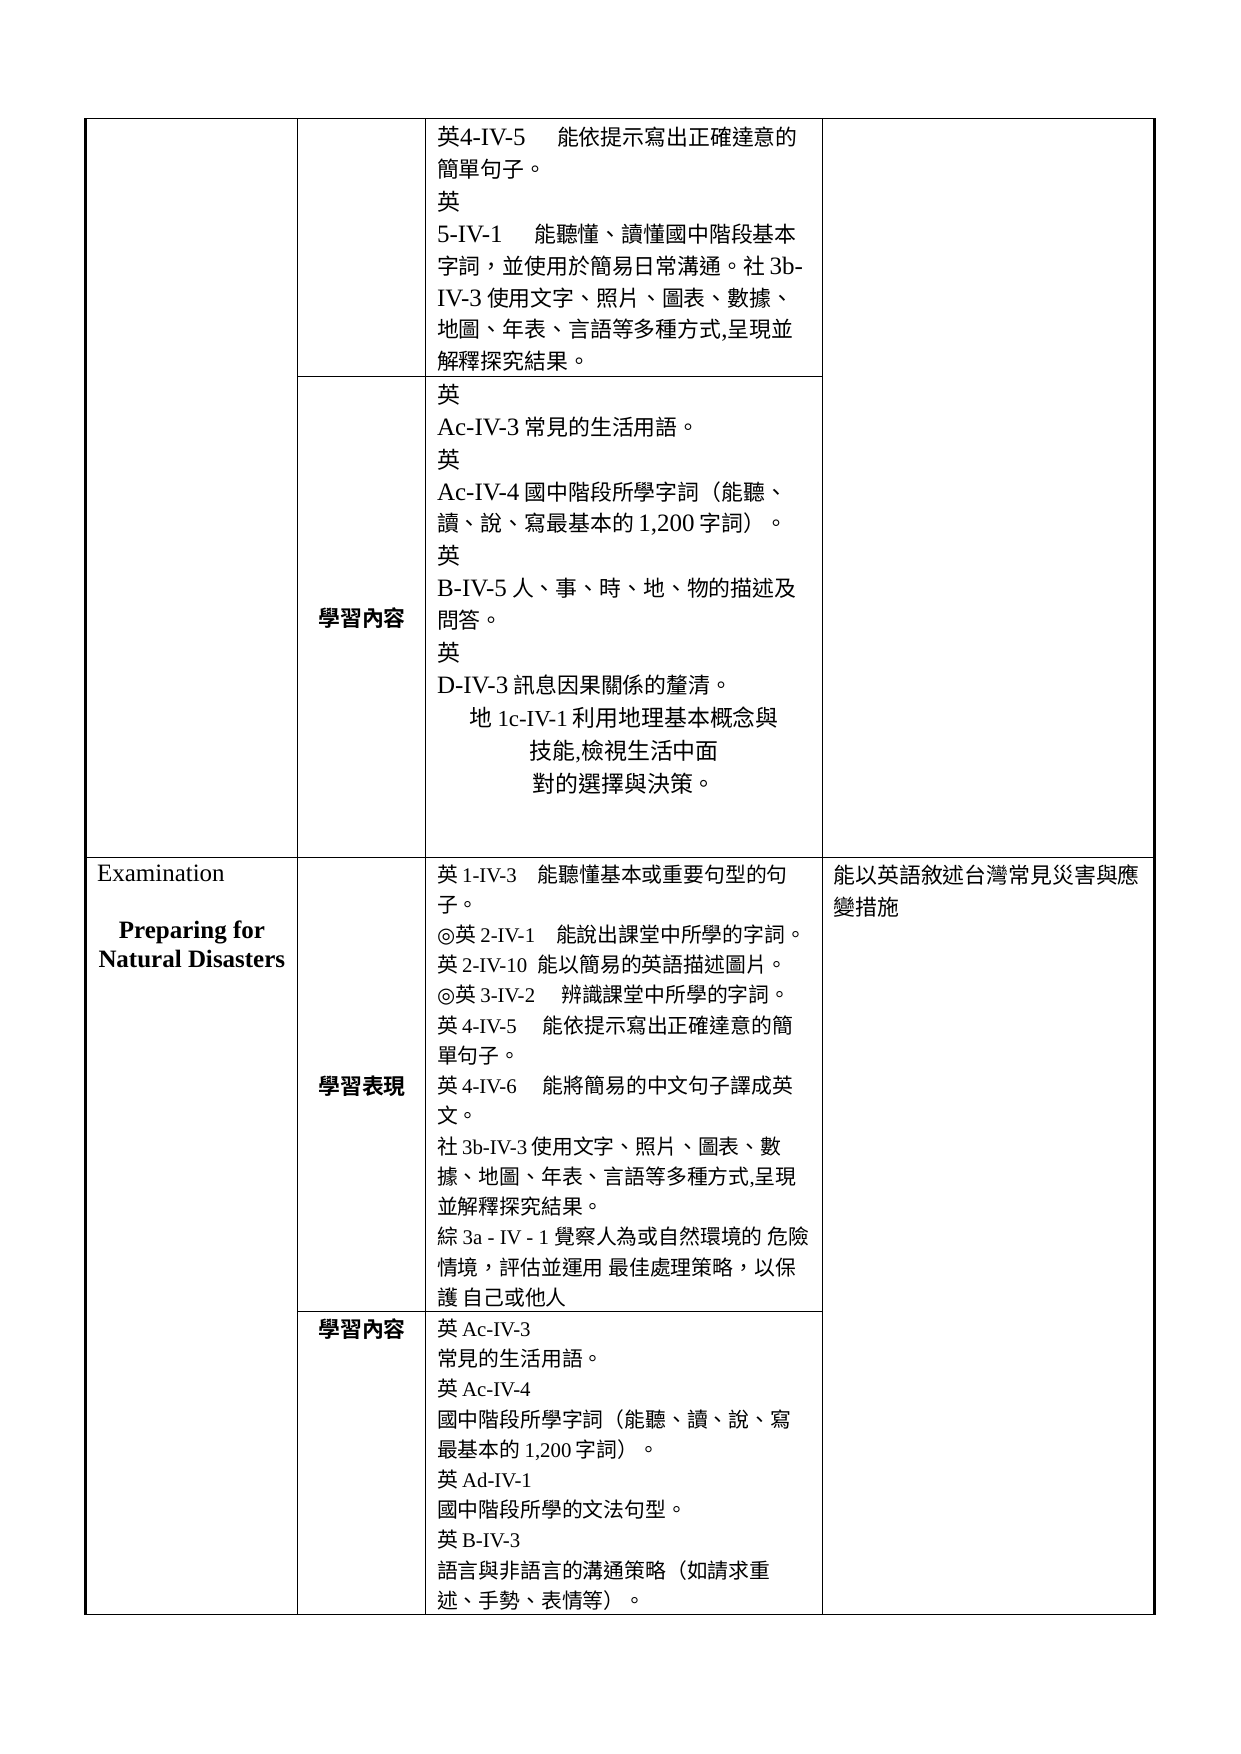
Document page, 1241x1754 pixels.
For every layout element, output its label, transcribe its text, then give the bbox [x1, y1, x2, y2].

table_cell 英1-IV-3 能聽懂基本或重要句型的句子。 ◎英2-IV-1 能說出課堂中所學的字詞。 英2-IV-10 能以簡易的英語描述圖片。 ◎英3-IV-2 辨識課堂中所學的字詞。 英4-IV-5 能依提示寫出正確達意的簡單句子。 英4-IV-6 能將簡易的中文句子譯成英文。 社3b-IV-3使用文字、照片、圖表、數據、地圖、年表、言語等多種方式,呈現並解釋探究結果。 綜 3a - IV - 1 覺察人為或自然環境的 危險情境，評估並運用 最佳處理策略，以保護 自己或他人 [426, 858, 822, 1311]
table_cell 學習內容 [298, 1312, 425, 1614]
table_header [298, 119, 425, 376]
table_header 英4-IV-5 能依提示寫出正確達意的簡單句子。 英 5-IV-1 能聽懂、讀懂國中階段基本字詞，並使用於簡易日常溝通。社3b-IV-3使用文字、照片、圖表、數據、地圖、年表、言語等多種方式,呈現並解釋探究結果。 [426, 119, 822, 376]
table_cell 學習內容 [298, 377, 425, 857]
table_cell 英Ac-IV-3 常見的生活用語。 英Ac-IV-4 國中階段所學字詞（能聽、讀、說、寫最基本的1,200字詞）。 英Ad-IV-1 國中階段所學的文法句型。 英B-IV-3 語言與非語言的溝通策略（如請求重述、手勢、表情等）。 [426, 1312, 822, 1614]
table_header [87, 119, 297, 857]
table_cell 能以英語敘述台灣常見災害與應變措施 [823, 858, 1153, 1614]
table_cell 英 Ac-IV-3常見的生活用語。 英 Ac-IV-4國中階段所學字詞（能聽、讀、說、寫最基本的1,200字詞）。 英 B-IV-5人、事、時、地、物的描述及問答。 英 D-IV-3訊息因果關係的釐清。 地 1c-IV-1利用地理基本概念與 技能,檢視生活中面 對的選擇與決策。 [426, 377, 822, 857]
table_cell 學習表現 [298, 858, 425, 1311]
table_header [823, 119, 1153, 857]
table_cell Examination Preparing for Natural Disasters [87, 858, 297, 1614]
